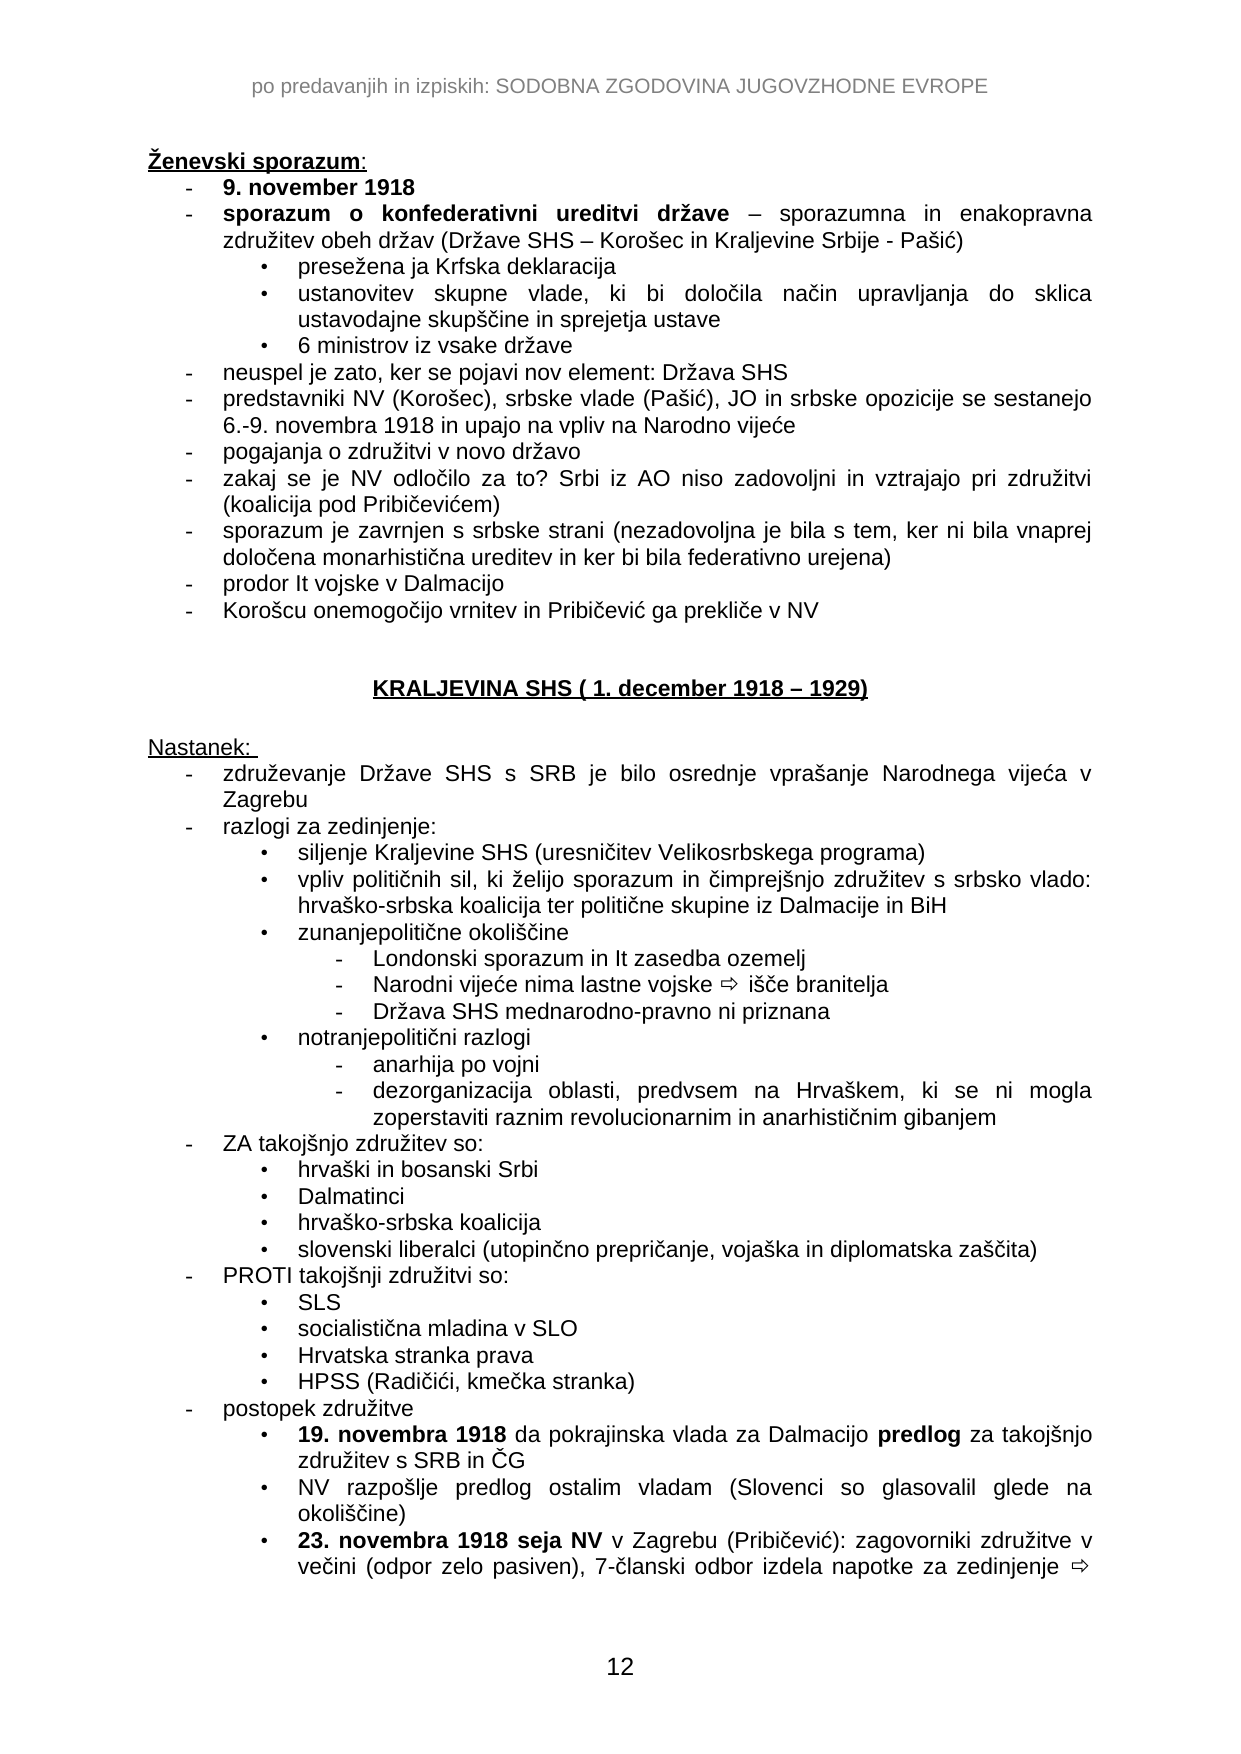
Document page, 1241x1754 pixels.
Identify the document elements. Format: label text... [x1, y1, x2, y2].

list Londonski sporazum in It zasedba ozemelj [335, 945, 1093, 971]
list Hrvatska stranka prava [260, 1342, 1093, 1368]
list Država SHS mednarodno-pravno ni priznana [335, 998, 1093, 1024]
list 19. novembra 1918 da pokrajinska vlada za Dalmacijo predlog za takojšnjo združitev s SRB in ČG [260, 1421, 1093, 1474]
list SLS [260, 1289, 1093, 1315]
list 6 ministrov iz vsake države [260, 332, 1093, 359]
text Ženevski sporazum: [148, 148, 1093, 174]
list neuspel je zato, ker se pojavi nov element: Država SHS [185, 359, 1093, 385]
list socialistična mladina v SLO [260, 1315, 1093, 1342]
list slovenski liberalci (utopinčno prepričanje, vojaška in diplomatska zaščita) [260, 1236, 1093, 1262]
list hrvaški in bosanski Srbi [260, 1156, 1093, 1183]
list postopek združitve [185, 1394, 1093, 1421]
list zakaj se je NV odločilo za to? Srbi iz AO niso zadovoljni in vztrajajo pri združitvi (koalicija pod Pribičevićem) [185, 465, 1093, 517]
list vpliv političnih sil, ki želijo sporazum in čimprejšnjo združitev s srbsko vlado: hrvaško-srbska koalicija ter politične skupine iz Dalmacije in BiH [260, 866, 1093, 918]
subtitle KRALJEVINA SHS ( 1. december 1918 – 1929) [148, 674, 1093, 701]
list PROTI takojšnji združitvi so: [185, 1262, 1093, 1289]
list sporazum je zavrnjen s srbske strani (nezadovoljna je bila s tem, ker ni bila vnaprej določena monarhistična ureditev in ker bi bila federativno urejena) [185, 517, 1093, 570]
list siljenje Kraljevine SHS (uresničitev Velikosrbskega programa) [260, 839, 1093, 866]
list NV razpošlje predlog ostalim vladam (Slovenci so glasovalil glede na okoliščine) [260, 1474, 1093, 1527]
list sporazum o konfederativni ureditvi države – sporazumna in enakopravna združitev obeh držav (Države SHS – Korošec in Kraljevine Srbije - Pašić) [185, 200, 1093, 253]
list predstavniki NV (Korošec), srbske vlade (Pašić), JO in srbske opozicije se sestanejo 6.-9. novembra 1918 in upajo na vpliv na Narodno vijeće [185, 385, 1093, 438]
list HPSS (Radičići, kmečka stranka) [260, 1368, 1093, 1394]
list ustanovitev skupne vlade, ki bi določila način upravljanja do sklica ustavodajne skupščine in sprejetja ustave [260, 280, 1093, 332]
list Dalmatinci [260, 1183, 1093, 1209]
list prodor It vojske v Dalmacijo [185, 570, 1093, 597]
list 23. novembra 1918 seja NV v Zagrebu (Pribičević): zagovorniki združitve v večini (odpor zelo pasiven), 7-članski odbor izdela napotke za zedinjenje  [260, 1527, 1093, 1579]
list zunanjepolitične okoliščine [260, 918, 1093, 945]
list Narodni vijeće nima lastne vojske  išče branitelja [335, 971, 1093, 998]
list 9. november 1918 [185, 174, 1093, 200]
list združevanje Države SHS s SRB je bilo osrednje vprašanje Narodnega vijeća v Zagrebu [185, 760, 1093, 813]
list dezorganizacija oblasti, predvsem na Hrvaškem, ki se ni mogla zoperstaviti raznim revolucionarnim in anarhističnim gibanjem [335, 1077, 1093, 1130]
list ZA takojšnjo združitev so: [185, 1130, 1093, 1156]
list notranjepolitični razlogi [260, 1024, 1093, 1051]
text Nastanek: [148, 733, 1093, 760]
list presežena ja Krfska deklaracija [260, 253, 1093, 280]
list anarhija po vojni [335, 1051, 1093, 1077]
list hrvaško-srbska koalicija [260, 1209, 1093, 1236]
list pogajanja o združitvi v novo državo [185, 438, 1093, 465]
list razlogi za zedinjenje: [185, 813, 1093, 839]
list Korošcu onemogočijo vrnitev in Pribičević ga prekliče v NV [185, 597, 1093, 623]
